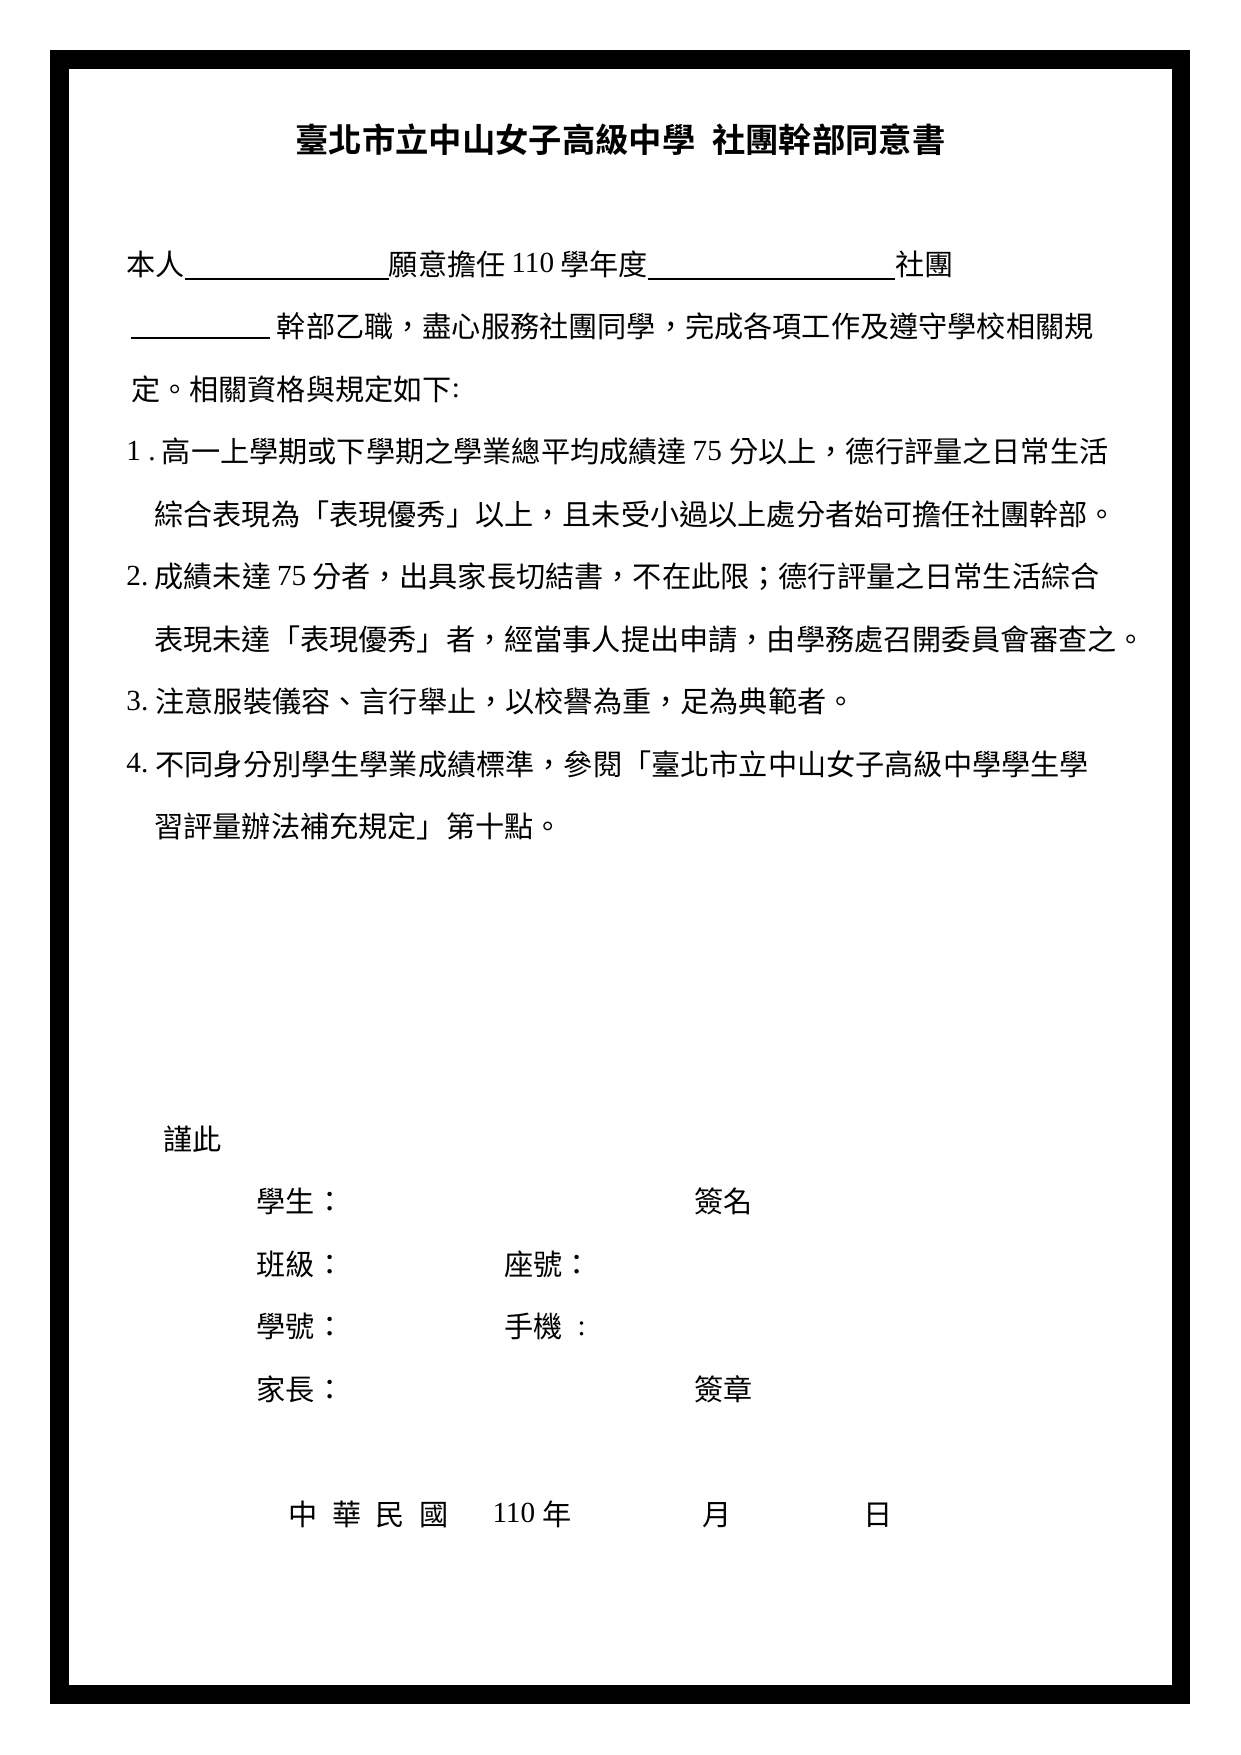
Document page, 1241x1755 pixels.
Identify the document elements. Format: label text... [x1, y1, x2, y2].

text 班級： 座號： [89, 1221, 1152, 1283]
text 學號： 手機 : [89, 1283, 1152, 1346]
text 學生： 簽名 [89, 1158, 1152, 1221]
text 2. 成績未達75分者，出具家長切結書，不在此限；德行評量之日常生活綜合表現未達「表現優秀」者，經當事人提出申請，由學務處召開委員會審查之。 [126, 533, 1117, 658]
text 3. 注意服裝儀容、言行舉止，以校譽為重，足為典範者。 [126, 658, 1117, 721]
text 謹此 [88, 1096, 1152, 1158]
text 臺北市立中山女子高級中學 社團幹部同意書 [89, 96, 1152, 158]
text 中 華 民 國 110 年 月 日 [89, 1471, 1092, 1533]
text 4. 不同身分別學生學業成績標準，參閱「臺北市立中山女子高級中學學生學習評量辦法補充規定」第十點。 [126, 721, 1117, 846]
text 1 . 高一上學期或下學期之學業總平均成績達75 分以上，德行評量之日常生活綜合表現為「表現優秀」以上，且未受小過以上處分者始可擔任社團幹部。 [126, 408, 1117, 533]
text 家長： 簽章 [89, 1346, 1152, 1408]
text 本人 願意擔任110學年度 社團 幹部乙職，盡心服務社團同學，完成各項工作及遵守學校相關規定。相關資格與規定如下: [126, 221, 1117, 408]
